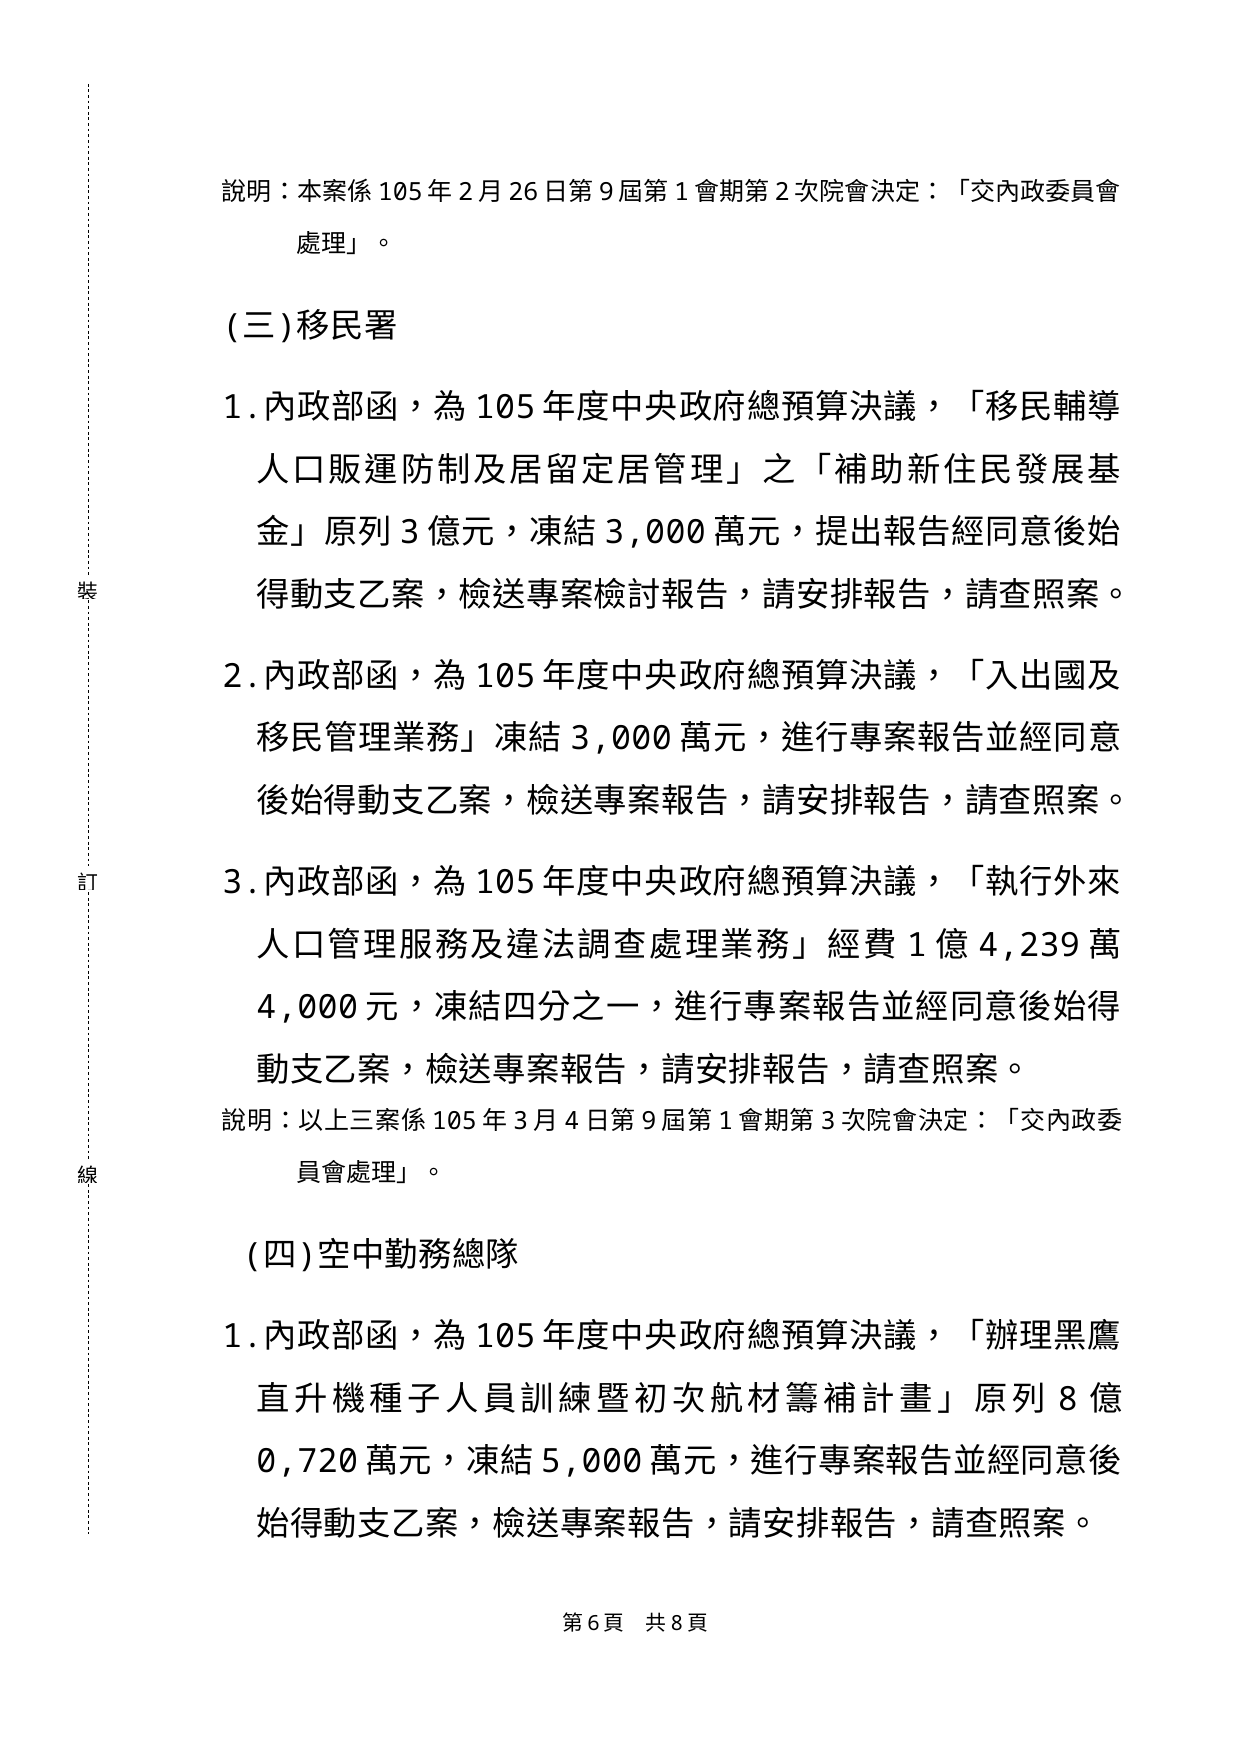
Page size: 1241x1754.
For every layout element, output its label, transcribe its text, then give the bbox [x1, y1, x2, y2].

text 說明：以上三案係105年3月4日第9屆第1會期第3次院會決定：「交內政委員會處理」。 [222, 1087, 1122, 1192]
text 3.內政部函，為105年度中央政府總預算決議，「執行外來人口管理服務及違法調查處理業務」經費1億4,239萬4,000元，凍結四分之一，進行專案報告並經同意後始得動支乙案，檢送專案報告，請安排報告，請查照案。 [222, 837, 1122, 1087]
text 1.內政部函，為105年度中央政府總預算決議，「辦理黑鷹直升機種子人員訓練暨初次航材籌補計畫」原列8億0,720萬元，凍結5,000萬元，進行專案報告並經同意後始得動支乙案，檢送專案報告，請安排報告，請查照案。 [222, 1292, 1122, 1542]
text 2.內政部函，為105年度中央政府總預算決議，「入出國及移民管理業務」凍結3,000萬元，進行專案報告並經同意後始得動支乙案，檢送專案報告，請安排報告，請查照案。 [222, 631, 1122, 819]
text (四)空中勤務總隊 [222, 1210, 1122, 1273]
text 說明：本案係105年2月26日第9屆第1會期第2次院會決定：「交內政委員會處理」。 [222, 158, 1122, 262]
text 1.內政部函，為105年度中央政府總預算決議，「移民輔導人口販運防制及居留定居管理」之「補助新住民發展基金」原列3億元，凍結3,000萬元，提出報告經同意後始得動支乙案，檢送專案檢討報告，請安排報告，請查照案。 [222, 362, 1122, 612]
text (三)移民署 [222, 281, 1122, 344]
